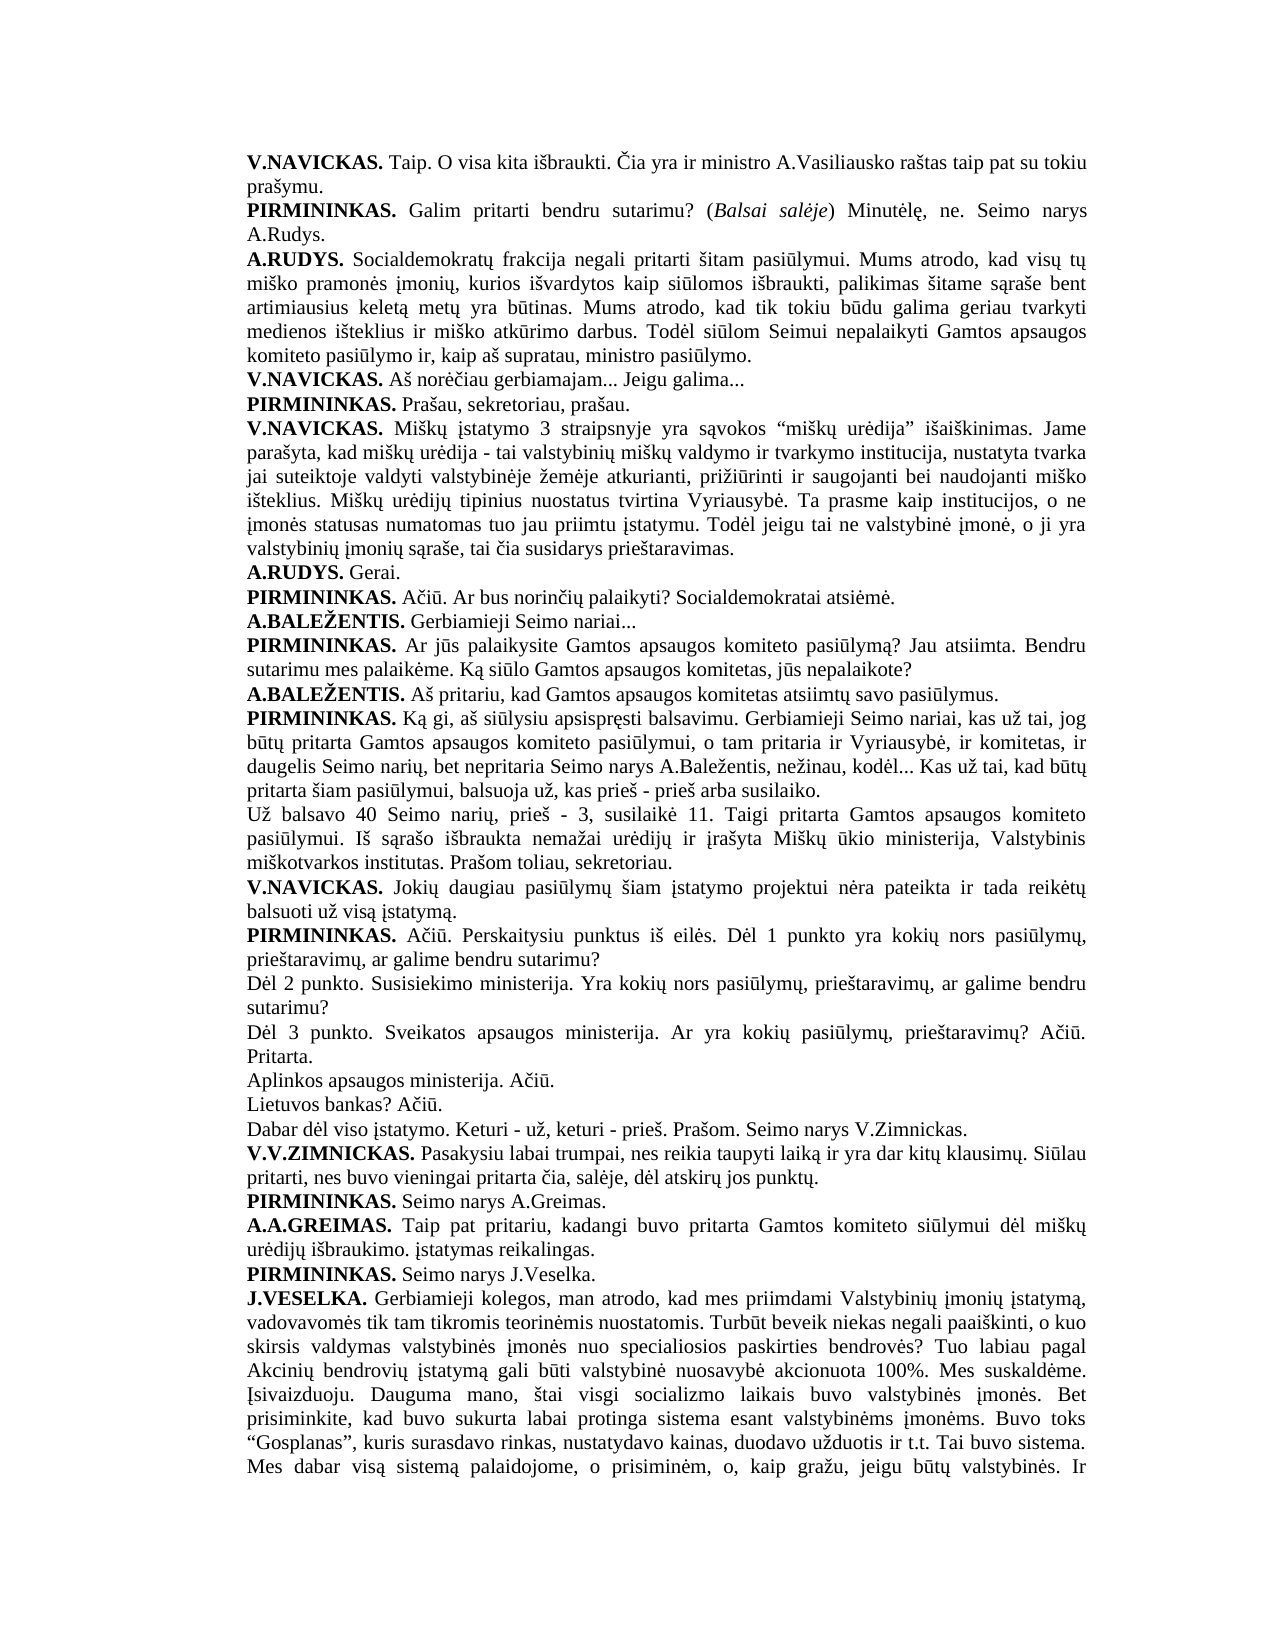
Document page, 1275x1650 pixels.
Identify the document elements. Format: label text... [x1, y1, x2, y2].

text PIRMININKAS. Ačiū. Perskaitysiu punktus iš eilės. Dėl 1 punkto yra kokių nors pasiūlymų, prieštaravimų, ar galime bendru sutarimu? [247, 923, 1087, 971]
text V.NAVICKAS. Aš norėčiau gerbiamajam... Jeigu galima... [247, 367, 1087, 391]
text Dėl 2 punkto. Susisiekimo ministerija. Yra kokių nors pasiūlymų, prieštaravimų, ar galime bendru sutarimu? [247, 971, 1087, 1019]
text A.A.GREIMAS. Taip pat pritariu, kadangi buvo pritarta Gamtos komiteto siūlymui dėl miškų urėdijų išbraukimo. įstatymas reikalingas. [247, 1213, 1087, 1261]
text PIRMININKAS. Prašau, sekretoriau, prašau. [247, 391, 1087, 416]
text J.VESELKA. Gerbiamieji kolegos, man atrodo, kad mes priimdami Valstybinių įmonių įstatymą, vadovavomės tik tam tikromis teorinėmis nuostatomis. Turbūt beveik niekas negali paaiškinti, o kuo skirsis valdymas valstybinės įmonės nuo specialiosios paskirties bendrovės? Tuo labiau pagal Akcinių bendrovių įstatymą gali būti valstybinė nuosavybė akcionuota 100%. Mes suskaldėme. Įsivaizduoju. Dauguma mano, štai visgi socializmo laikais buvo valstybinės įmonės. Bet prisiminkite, kad buvo sukurta labai protinga sistema esant valstybinėms įmonėms. Buvo toks “Gosplanas”, kuris surasdavo rinkas, nustatydavo kainas, duodavo užduotis ir t.t. Tai buvo sistema. Mes dabar visą sistemą palaidojome, o prisiminėm, o, kaip gražu, jeigu būtų valstybinės. Ir [247, 1286, 1087, 1478]
text PIRMININKAS. Galim pritarti bendru sutarimu? (Balsai salėje) Minutėlę, ne. Seimo narys A.Rudys. [247, 198, 1087, 246]
text Lietuvos bankas? Ačiū. [247, 1092, 1087, 1116]
text PIRMININKAS. Ką gi, aš siūlysiu apsispręsti balsavimu. Gerbiamieji Seimo nariai, kas už tai, jog būtų pritarta Gamtos apsaugos komiteto pasiūlymui, o tam pritaria ir Vyriausybė, ir komitetas, ir daugelis Seimo narių, bet nepritaria Seimo narys A.Baležentis, nežinau, kodėl... Kas už tai, kad būtų pritarta šiam pasiūlymui, balsuoja už, kas prieš - prieš arba susilaiko. [247, 706, 1087, 802]
text A.RUDYS. Socialdemokratų frakcija negali pritarti šitam pasiūlymui. Mums atrodo, kad visų tų miško pramonės įmonių, kurios išvardytos kaip siūlomos išbraukti, palikimas šitame sąraše bent artimiausius keletą metų yra būtinas. Mums atrodo, kad tik tokiu būdu galima geriau tvarkyti medienos išteklius ir miško atkūrimo darbus. Todėl siūlom Seimui nepalaikyti Gamtos apsaugos komiteto pasiūlymo ir, kaip aš supratau, ministro pasiūlymo. [247, 247, 1087, 367]
text Dėl 3 punkto. Sveikatos apsaugos ministerija. Ar yra kokių pasiūlymų, prieštaravimų? Ačiū. Pritarta. [247, 1019, 1087, 1068]
text A.BALEŽENTIS. Aš pritariu, kad Gamtos apsaugos komitetas atsiimtų savo pasiūlymus. [247, 681, 1087, 706]
text V.NAVICKAS. Miškų įstatymo 3 straipsnyje yra sąvokos “miškų urėdija” išaiškinimas. Jame parašyta, kad miškų urėdija - tai valstybinių miškų valdymo ir tvarkymo institucija, nustatyta tvarka jai suteiktoje valdyti valstybinėje žemėje atkurianti, prižiūrinti ir saugojanti bei naudojanti miško išteklius. Miškų urėdijų tipinius nuostatus tvirtina Vyriausybė. Ta prasme kaip institucijos, o ne įmonės statusas numatomas tuo jau priimtu įstatymu. Todėl jeigu tai ne valstybinė įmonė, o ji yra valstybinių įmonių sąraše, tai čia susidarys prieštaravimas. [247, 416, 1087, 560]
text Dabar dėl viso įstatymo. Keturi - už, keturi - prieš. Prašom. Seimo narys V.Zimnickas. [247, 1116, 1087, 1141]
text A.BALEŽENTIS. Gerbiamieji Seimo nariai... [247, 609, 1087, 633]
text PIRMININKAS. Ačiū. Ar bus norinčių palaikyti? Socialdemokratai atsiėmė. [247, 584, 1087, 609]
text PIRMININKAS. Seimo narys A.Greimas. [247, 1189, 1087, 1213]
text V.NAVICKAS. Taip. O visa kita išbraukti. Čia yra ir ministro A.Vasiliausko raštas taip pat su tokiu prašymu. [247, 150, 1087, 198]
text PIRMININKAS. Seimo narys J.Veselka. [247, 1262, 1087, 1286]
text PIRMININKAS. Ar jūs palaikysite Gamtos apsaugos komiteto pasiūlymą? Jau atsiimta. Bendru sutarimu mes palaikėme. Ką siūlo Gamtos apsaugos komitetas, jūs nepalaikote? [247, 633, 1087, 681]
text A.RUDYS. Gerai. [247, 560, 1087, 584]
text Už balsavo 40 Seimo narių, prieš - 3, susilaikė 11. Taigi pritarta Gamtos apsaugos komiteto pasiūlymui. Iš sąrašo išbraukta nemažai urėdijų ir įrašyta Miškų ūkio ministerija, Valstybinis miškotvarkos institutas. Prašom toliau, sekretoriau. [247, 802, 1087, 874]
text Aplinkos apsaugos ministerija. Ačiū. [247, 1068, 1087, 1092]
text V.V.ZIMNICKAS. Pasakysiu labai trumpai, nes reikia taupyti laiką ir yra dar kitų klausimų. Siūlau pritarti, nes buvo vieningai pritarta čia, salėje, dėl atskirų jos punktų. [247, 1141, 1087, 1189]
text V.NAVICKAS. Jokių daugiau pasiūlymų šiam įstatymo projektui nėra pateikta ir tada reikėtų balsuoti už visą įstatymą. [247, 874, 1087, 923]
